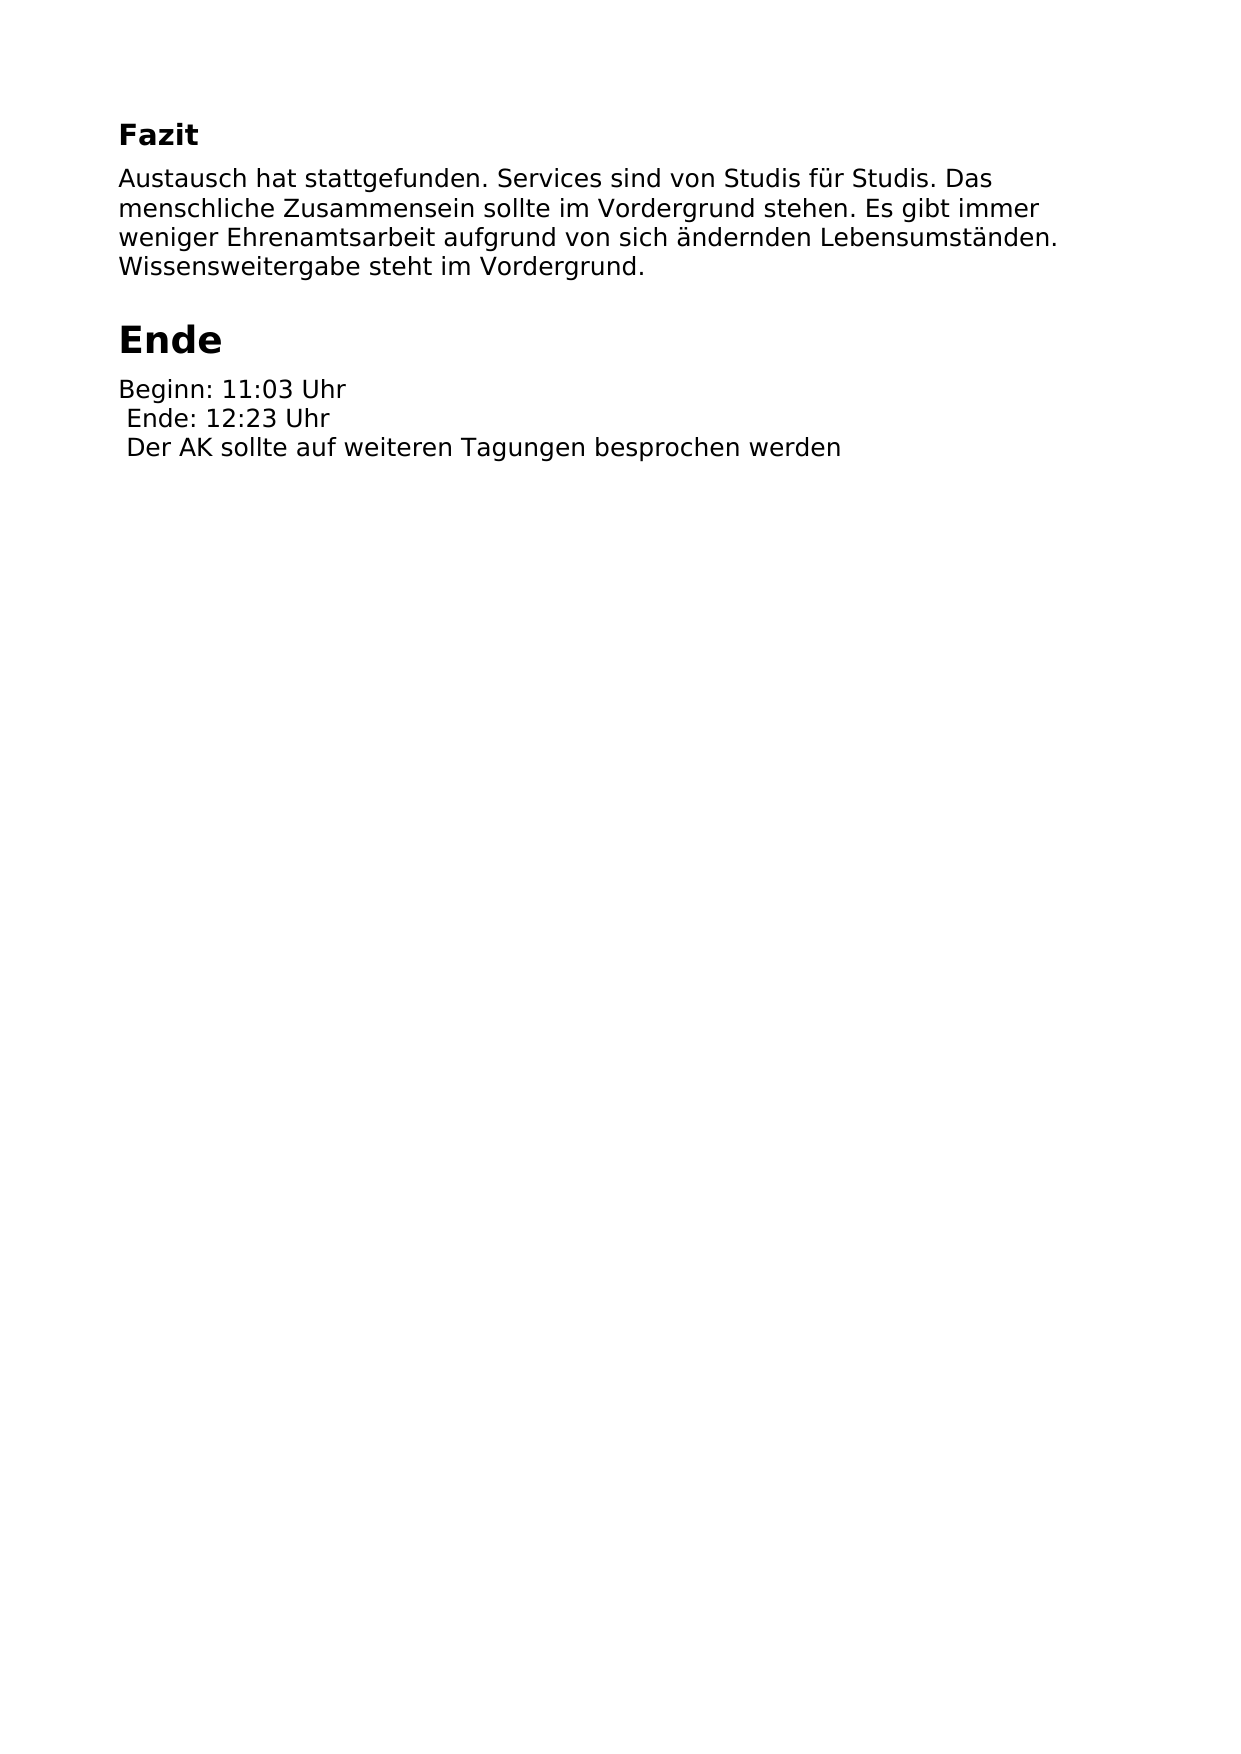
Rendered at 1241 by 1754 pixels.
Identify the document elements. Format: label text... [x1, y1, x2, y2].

text Beginn: 11:03 Uhr Ende: 12:23 Uhr Der AK sollte auf weiteren Tagungen besprochen werden [118, 375, 1122, 462]
subtitle Fazit [118, 118, 1122, 152]
text Austausch hat stattgefunden. Services sind von Studis für Studis. Das menschliche Zusammensein sollte im Vordergrund stehen. Es gibt immer weniger Ehrenamtsarbeit aufgrund von sich ändernden Lebensumständen. Wissensweitergabe steht im Vordergrund. [118, 164, 1122, 281]
subtitle Ende [118, 319, 1122, 362]
